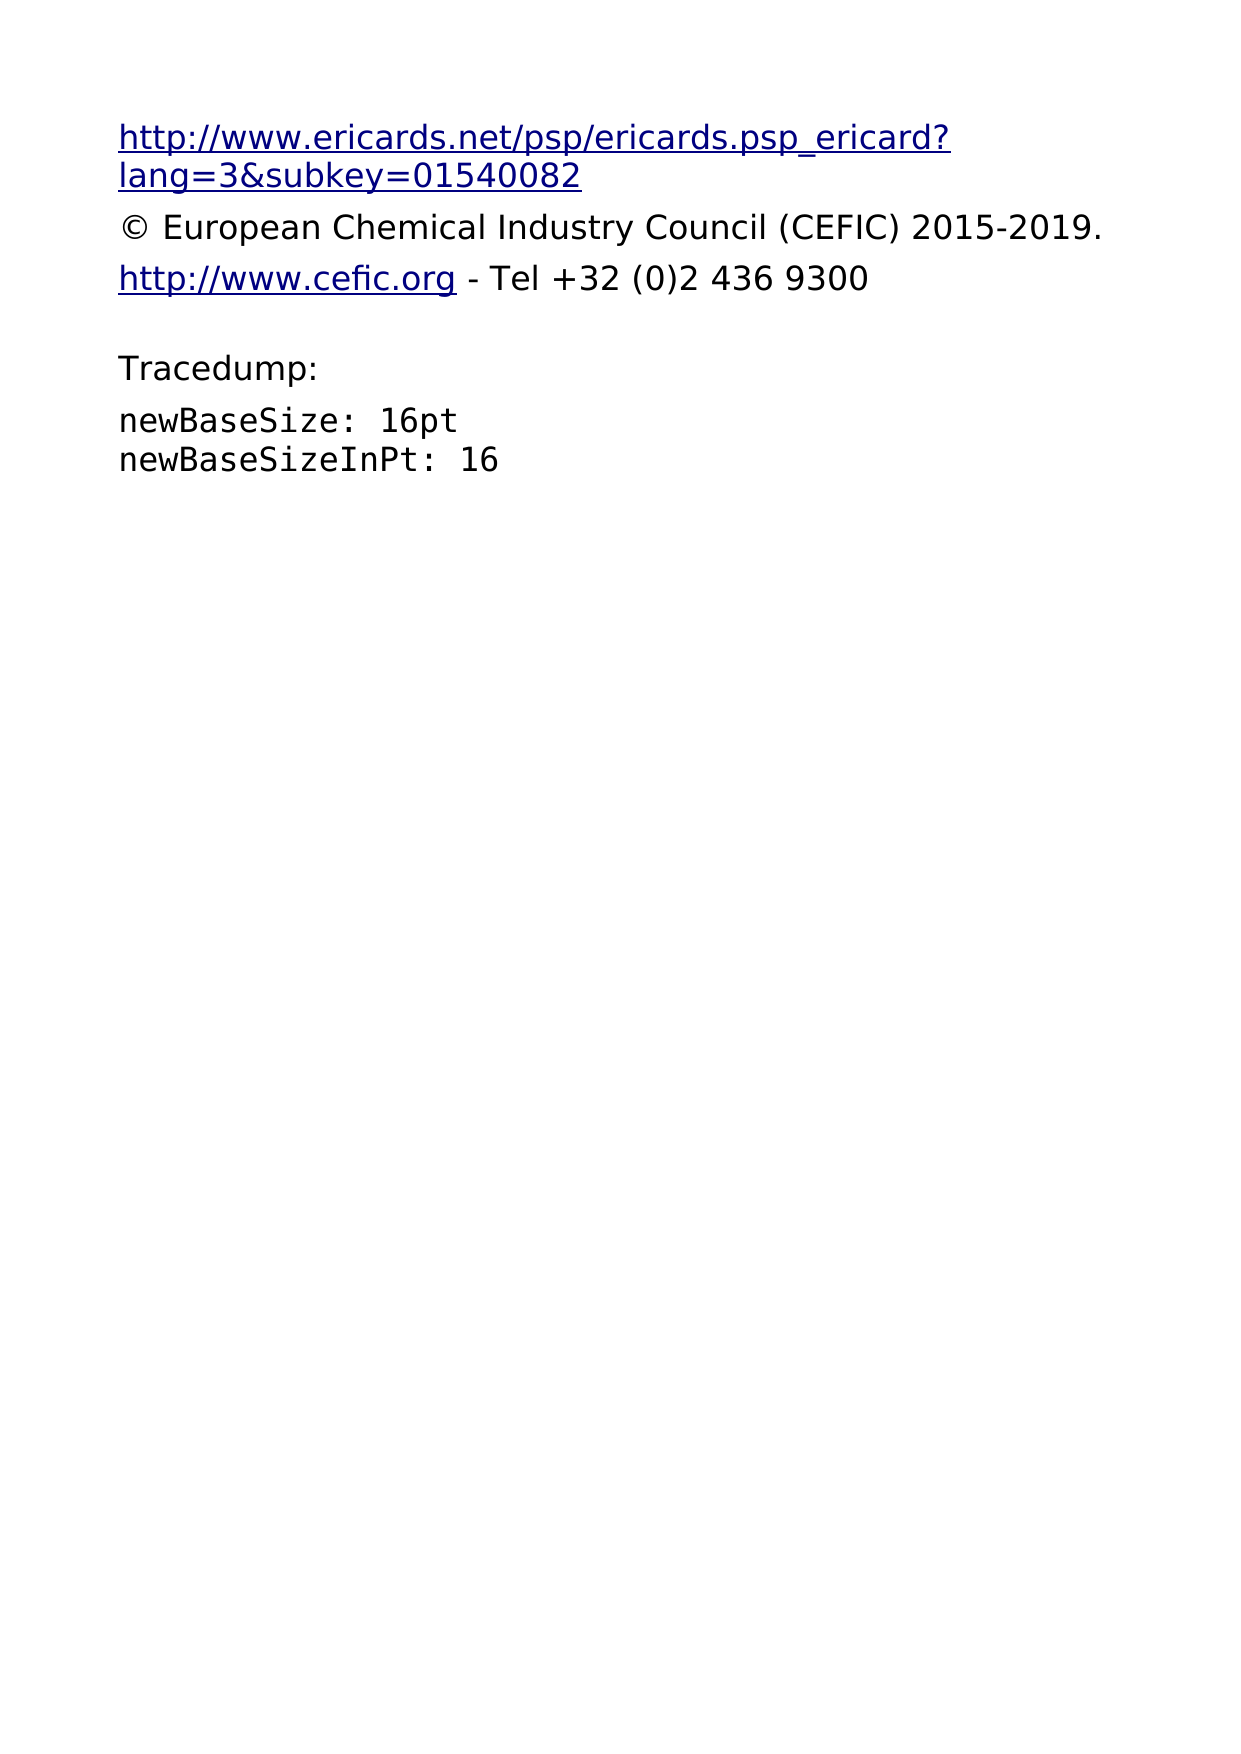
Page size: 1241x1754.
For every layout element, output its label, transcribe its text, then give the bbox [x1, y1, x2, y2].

text © European Chemical Industry Council (CEFIC) 2015-2019. [118, 208, 1122, 247]
text http://www.ericards.net/psp/ericards.psp_ericard?lang=3&subkey=01540082 [118, 118, 1122, 196]
text Tracedump: [118, 311, 1122, 389]
text http://www.cefic.org - Tel +32 (0)2 436 9300 [118, 260, 1122, 298]
text newBaseSize: 16pt newBaseSizeInPt: 16 [118, 401, 1122, 479]
